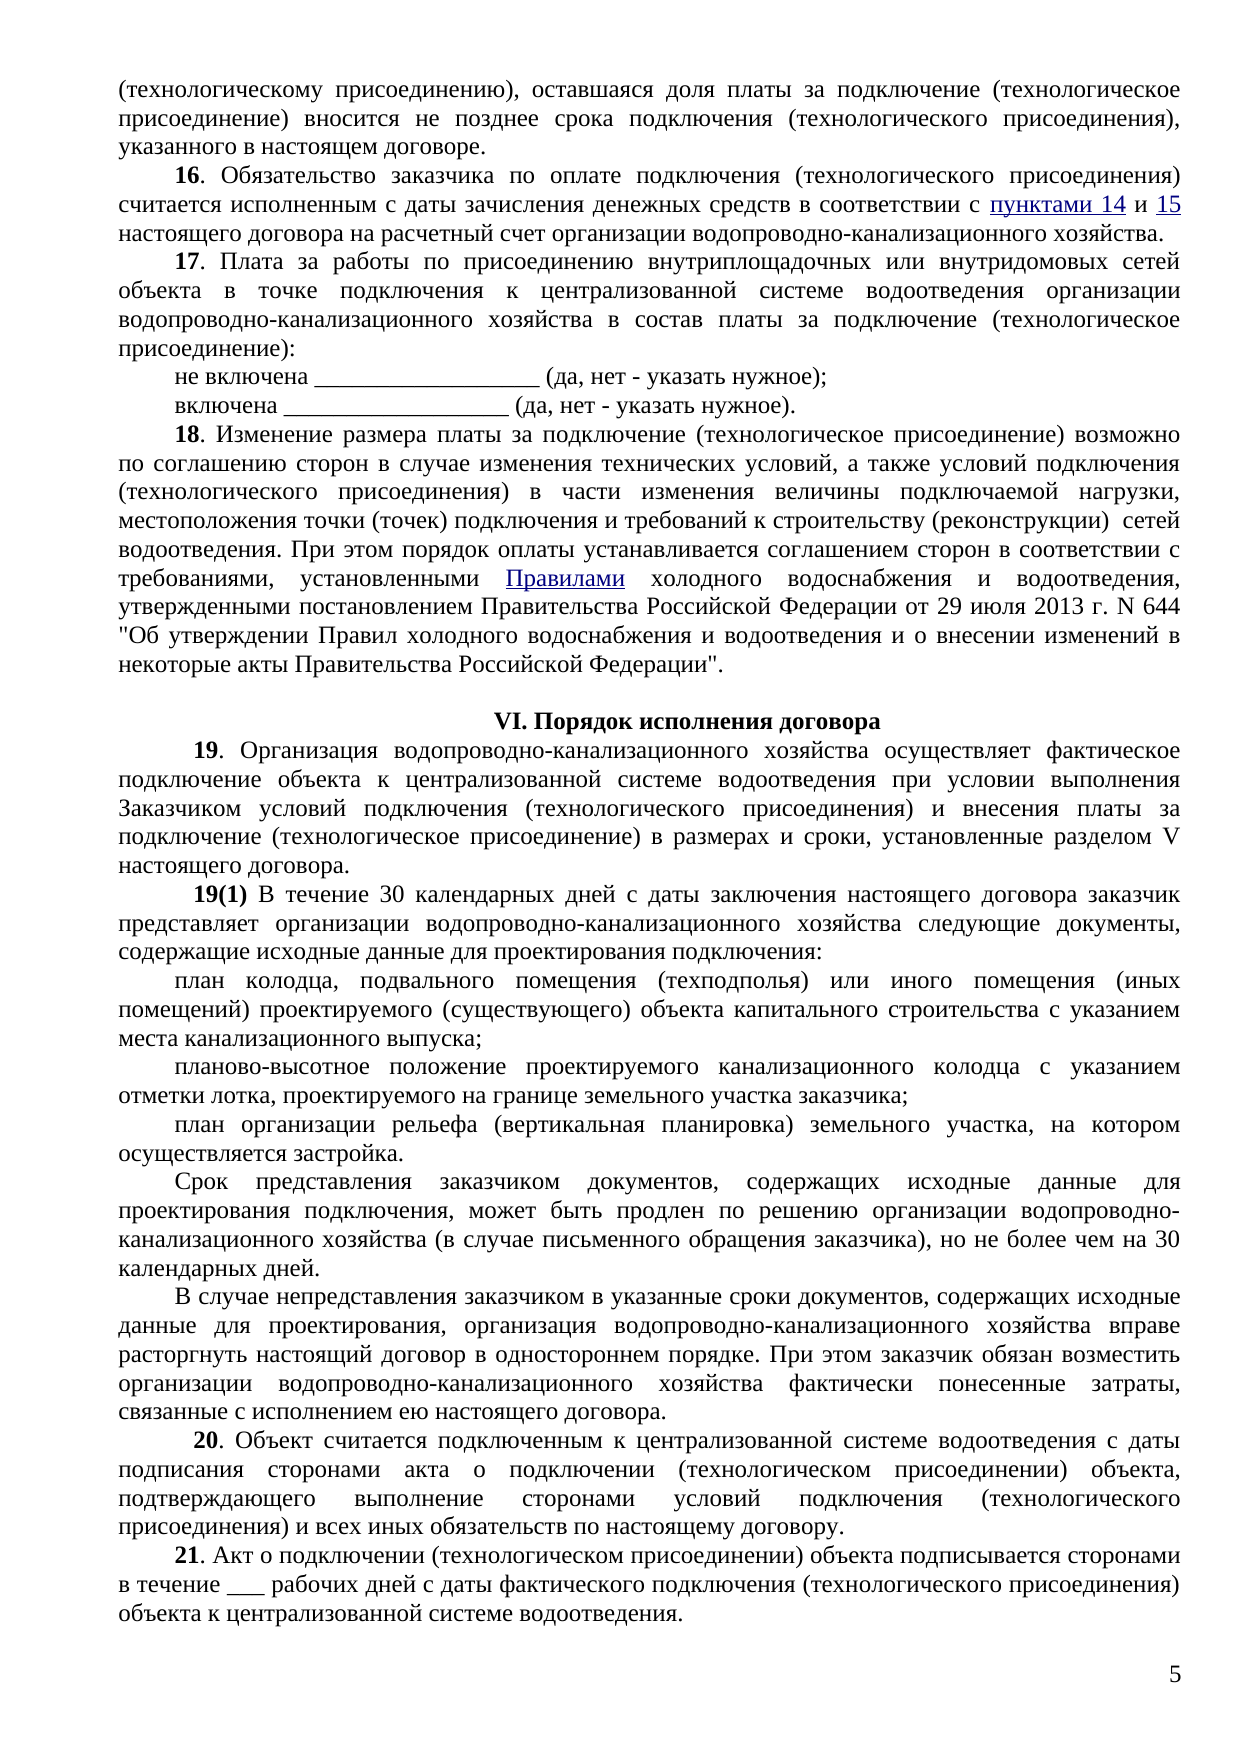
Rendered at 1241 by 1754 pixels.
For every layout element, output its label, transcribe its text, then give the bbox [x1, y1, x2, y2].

text 19(1) В течение 30 календарных дней с даты заключения настоящего договора заказчик представляет организации водопроводно-канализационного хозяйства следующие документы, содержащие исходные данные для проектирования подключения: [118, 879, 1181, 965]
text Срок представления заказчиком документов, содержащих исходные данные для проектирования подключения, может быть продлен по решению организации водопроводно-канализационного хозяйства (в случае письменного обращения заказчика), но не более чем на 30 календарных дней. [118, 1166, 1181, 1281]
text план организации рельефа (вертикальная планировка) земельного участка, на котором осуществляется застройка. [118, 1109, 1181, 1166]
text 18. Изменение размера платы за подключение (технологическое присоединение) возможно по соглашению сторон в случае изменения технических условий, а также условий подключения (технологического присоединения) в части изменения величины подключаемой нагрузки, местоположения точки (точек) подключения и требований к строительству (реконструкции) сетей водоотведения. При этом порядок оплаты устанавливается соглашением сторон в соответствии с требованиями, установленными Правилами холодного водоснабжения и водоотведения, утвержденными постановлением Правительства Российской Федерации от 29 июля 2013 г. N 644 "Об утверждении Правил холодного водоснабжения и водоотведения и о внесении изменений в некоторые акты Правительства Российской Федерации". [118, 419, 1181, 678]
text не включена __________________ (да, нет - указать нужное); [118, 361, 1181, 390]
text 19. Организация водопроводно-канализационного хозяйства осуществляет фактическое подключение объекта к централизованной системе водоотведения при условии выполнения Заказчиком условий подключения (технологического присоединения) и внесения платы за подключение (технологическое присоединение) в размерах и сроки, установленные разделом V настоящего договора. [118, 735, 1181, 879]
text 20. Объект считается подключенным к централизованной системе водоотведения с даты подписания сторонами акта о подключении (технологическом присоединении) объекта, подтверждающего выполнение сторонами условий подключения (технологического присоединения) и всех иных обязательств по настоящему договору. [118, 1425, 1181, 1540]
text 16. Обязательство заказчика по оплате подключения (технологического присоединения) считается исполненным с даты зачисления денежных средств в соответствии с пунктами 14 и 15 настоящего договора на расчетный счет организации водопроводно-канализационного хозяйства. [118, 160, 1181, 246]
text (технологическому присоединению), оставшаяся доля платы за подключение (технологическое присоединение) вносится не позднее срока подключения (технологического присоединения), указанного в настоящем договоре. [118, 74, 1181, 160]
text В случае непредставления заказчиком в указанные сроки документов, содержащих исходные данные для проектирования, организация водопроводно-канализационного хозяйства вправе расторгнуть настоящий договор в одностороннем порядке. При этом заказчик обязан возместить организации водопроводно-канализационного хозяйства фактически понесенные затраты, связанные с исполнением ею настоящего договора. [118, 1281, 1181, 1425]
text VI. Порядок исполнения договора [118, 706, 1181, 735]
text 21. Акт о подключении (технологическом присоединении) объекта подписывается сторонами в течение ___ рабочих дней с даты фактического подключения (технологического присоединения) объекта к централизованной системе водоотведения. [118, 1540, 1181, 1626]
text план колодца, подвального помещения (техподполья) или иного помещения (иных помещений) проектируемого (существующего) объекта капитального строительства с указанием места канализационного выпуска; [118, 965, 1181, 1051]
text 17. Плата за работы по присоединению внутриплощадочных или внутридомовых сетей объекта в точке подключения к централизованной системе водоотведения организации водопроводно-канализационного хозяйства в состав платы за подключение (технологическое присоединение): [118, 246, 1181, 361]
text включена __________________ (да, нет - указать нужное). [118, 390, 1181, 419]
text планово-высотное положение проектируемого канализационного колодца с указанием отметки лотка, проектируемого на границе земельного участка заказчика; [118, 1051, 1181, 1109]
